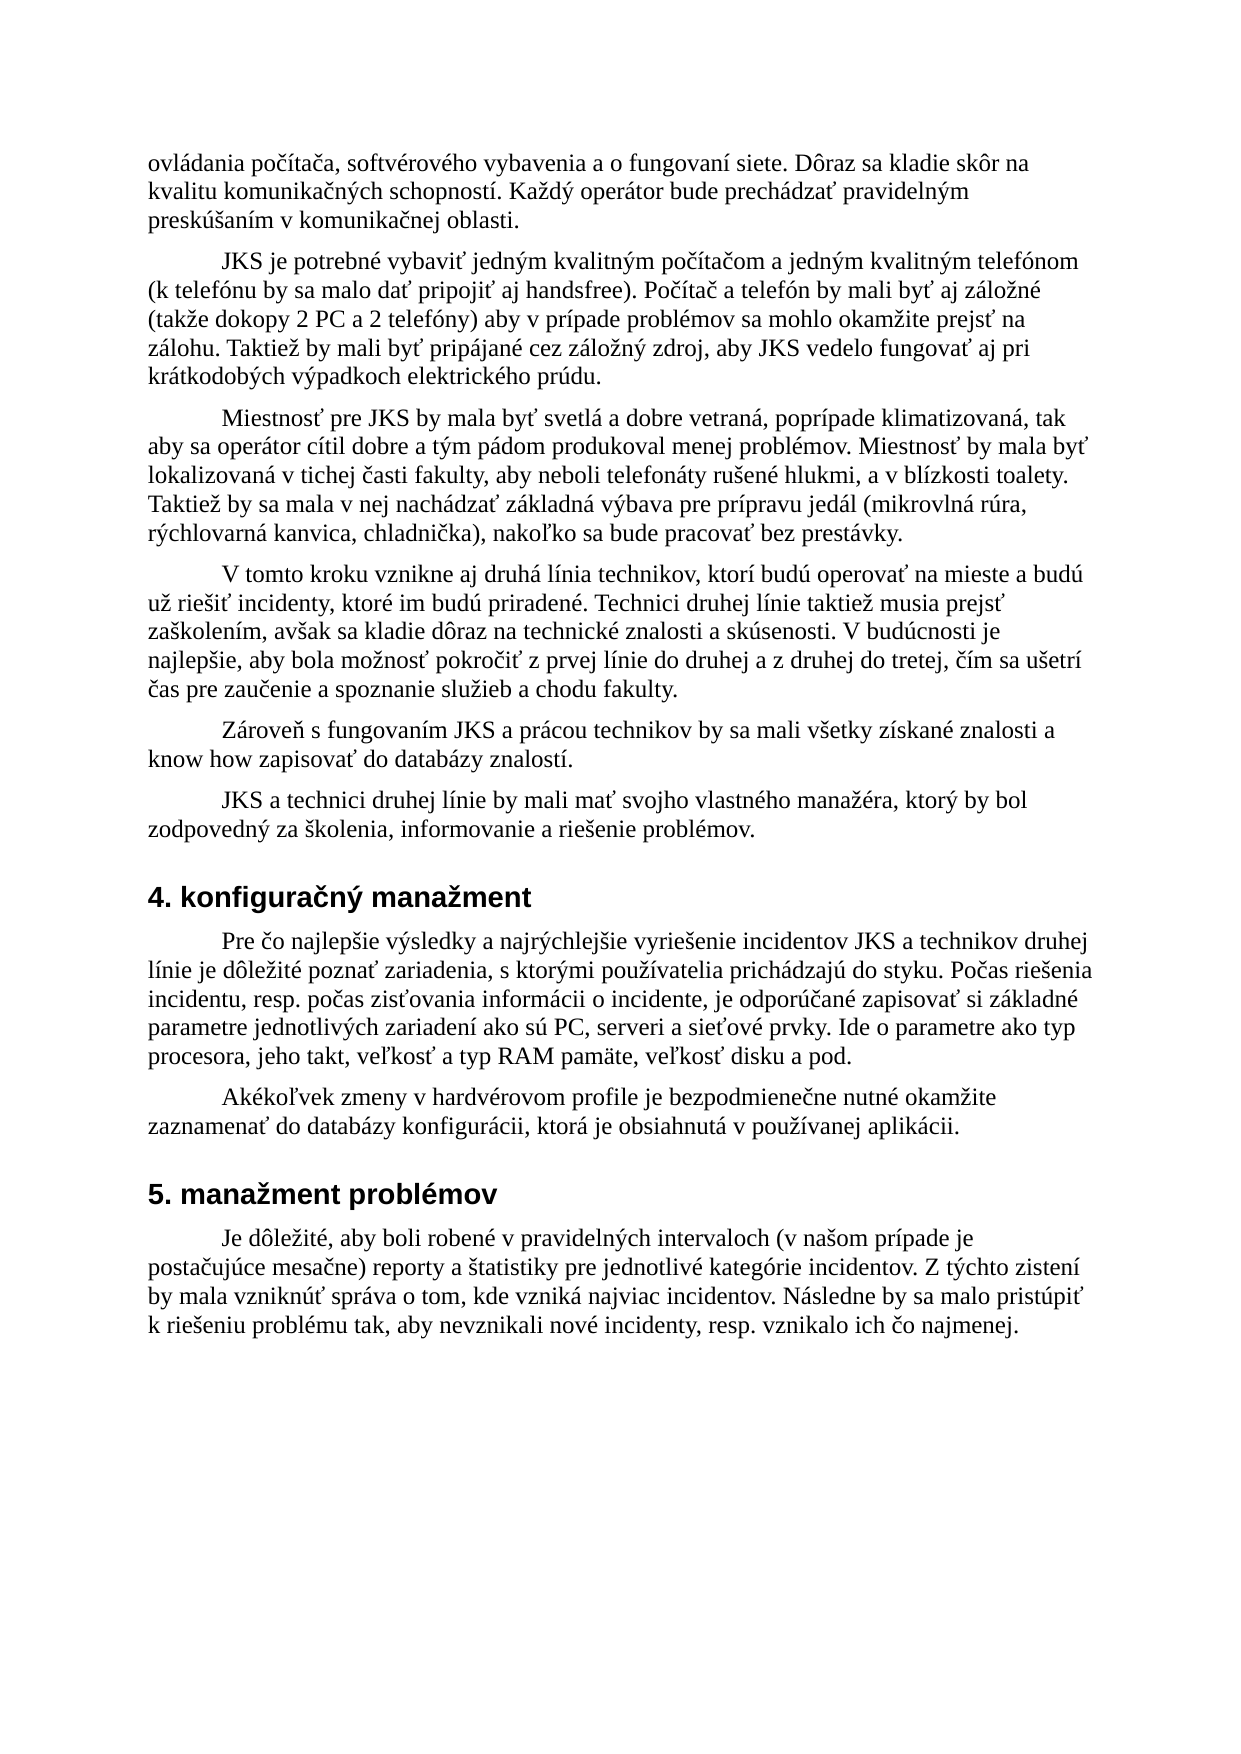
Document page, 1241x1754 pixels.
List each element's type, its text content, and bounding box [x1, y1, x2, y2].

text Zároveň s fungovaním JKS a prácou technikov by sa mali všetky získané znalosti a know how zapisovať do databázy znalostí. [148, 715, 1093, 773]
text Pre čo najlepšie výsledky a najrýchlejšie vyriešenie incidentov JKS a technikov druhej línie je dôležité poznať zariadenia, s ktorými používatelia prichádzajú do styku. Počas riešenia incidentu, resp. počas zisťovania informácii o incidente, je odporúčané zapisovať si základné parametre jednotlivých zariadení ako sú PC, serveri a sieťové prvky. Ide o parametre ako typ procesora, jeho takt, veľkosť a typ RAM pamäte, veľkosť disku a pod. [148, 926, 1093, 1070]
text JKS a technici druhej línie by mali mať svojho vlastného manažéra, ktorý by bol zodpovedný za školenia, informovanie a riešenie problémov. [148, 785, 1093, 843]
subtitle 5. manažment problémov [148, 1177, 1093, 1211]
text Je dôležité, aby boli robené v pravidelných intervaloch (v našom prípade je postačujúce mesačne) reporty a štatistiky pre jednotlivé kategórie incidentov. Z týchto zistení by mala vzniknúť správa o tom, kde vzniká najviac incidentov. Následne by sa malo pristúpiť k riešeniu problému tak, aby nevznikali nové incidenty, resp. vznikalo ich čo najmenej. [148, 1223, 1093, 1338]
text V tomto kroku vznikne aj druhá línia technikov, ktorí budú operovať na mieste a budú už riešiť incidenty, ktoré im budú priradené. Technici druhej línie taktiež musia prejsť zaškolením, avšak sa kladie dôraz na technické znalosti a skúsenosti. V budúcnosti je najlepšie, aby bola možnosť pokročiť z prvej línie do druhej a z druhej do tretej, čím sa ušetrí čas pre zaučenie a spoznanie služieb a chodu fakulty. [148, 559, 1093, 703]
text ovládania počítača, softvérového vybavenia a o fungovaní siete. Dôraz sa kladie skôr na kvalitu komunikačných schopností. Každý operátor bude prechádzať pravidelným preskúšaním v komunikačnej oblasti. [148, 148, 1093, 234]
text Miestnosť pre JKS by mala byť svetlá a dobre vetraná, poprípade klimatizovaná, tak aby sa operátor cítil dobre a tým pádom produkoval menej problémov. Miestnosť by mala byť lokalizovaná v tichej časti fakulty, aby neboli telefonáty rušené hlukmi, a v blízkosti toalety. Taktiež by sa mala v nej nachádzať základná výbava pre prípravu jedál (mikrovlná rúra, rýchlovarná kanvica, chladnička), nakoľko sa bude pracovať bez prestávky. [148, 403, 1093, 546]
text JKS je potrebné vybaviť jedným kvalitným počítačom a jedným kvalitným telefónom (k telefónu by sa malo dať pripojiť aj handsfree). Počítač a telefón by mali byť aj záložné (takže dokopy 2 PC a 2 telefóny) aby v prípade problémov sa mohlo okamžite prejsť na zálohu. Taktiež by mali byť pripájané cez záložný zdroj, aby JKS vedelo fungovať aj pri krátkodobých výpadkoch elektrického prúdu. [148, 246, 1093, 390]
subtitle 4. konfiguračný manažment [148, 880, 1093, 914]
text Akékoľvek zmeny v hardvérovom profile je bezpodmienečne nutné okamžite zaznamenať do databázy konfigurácii, ktorá je obsiahnutá v používanej aplikácii. [148, 1082, 1093, 1140]
